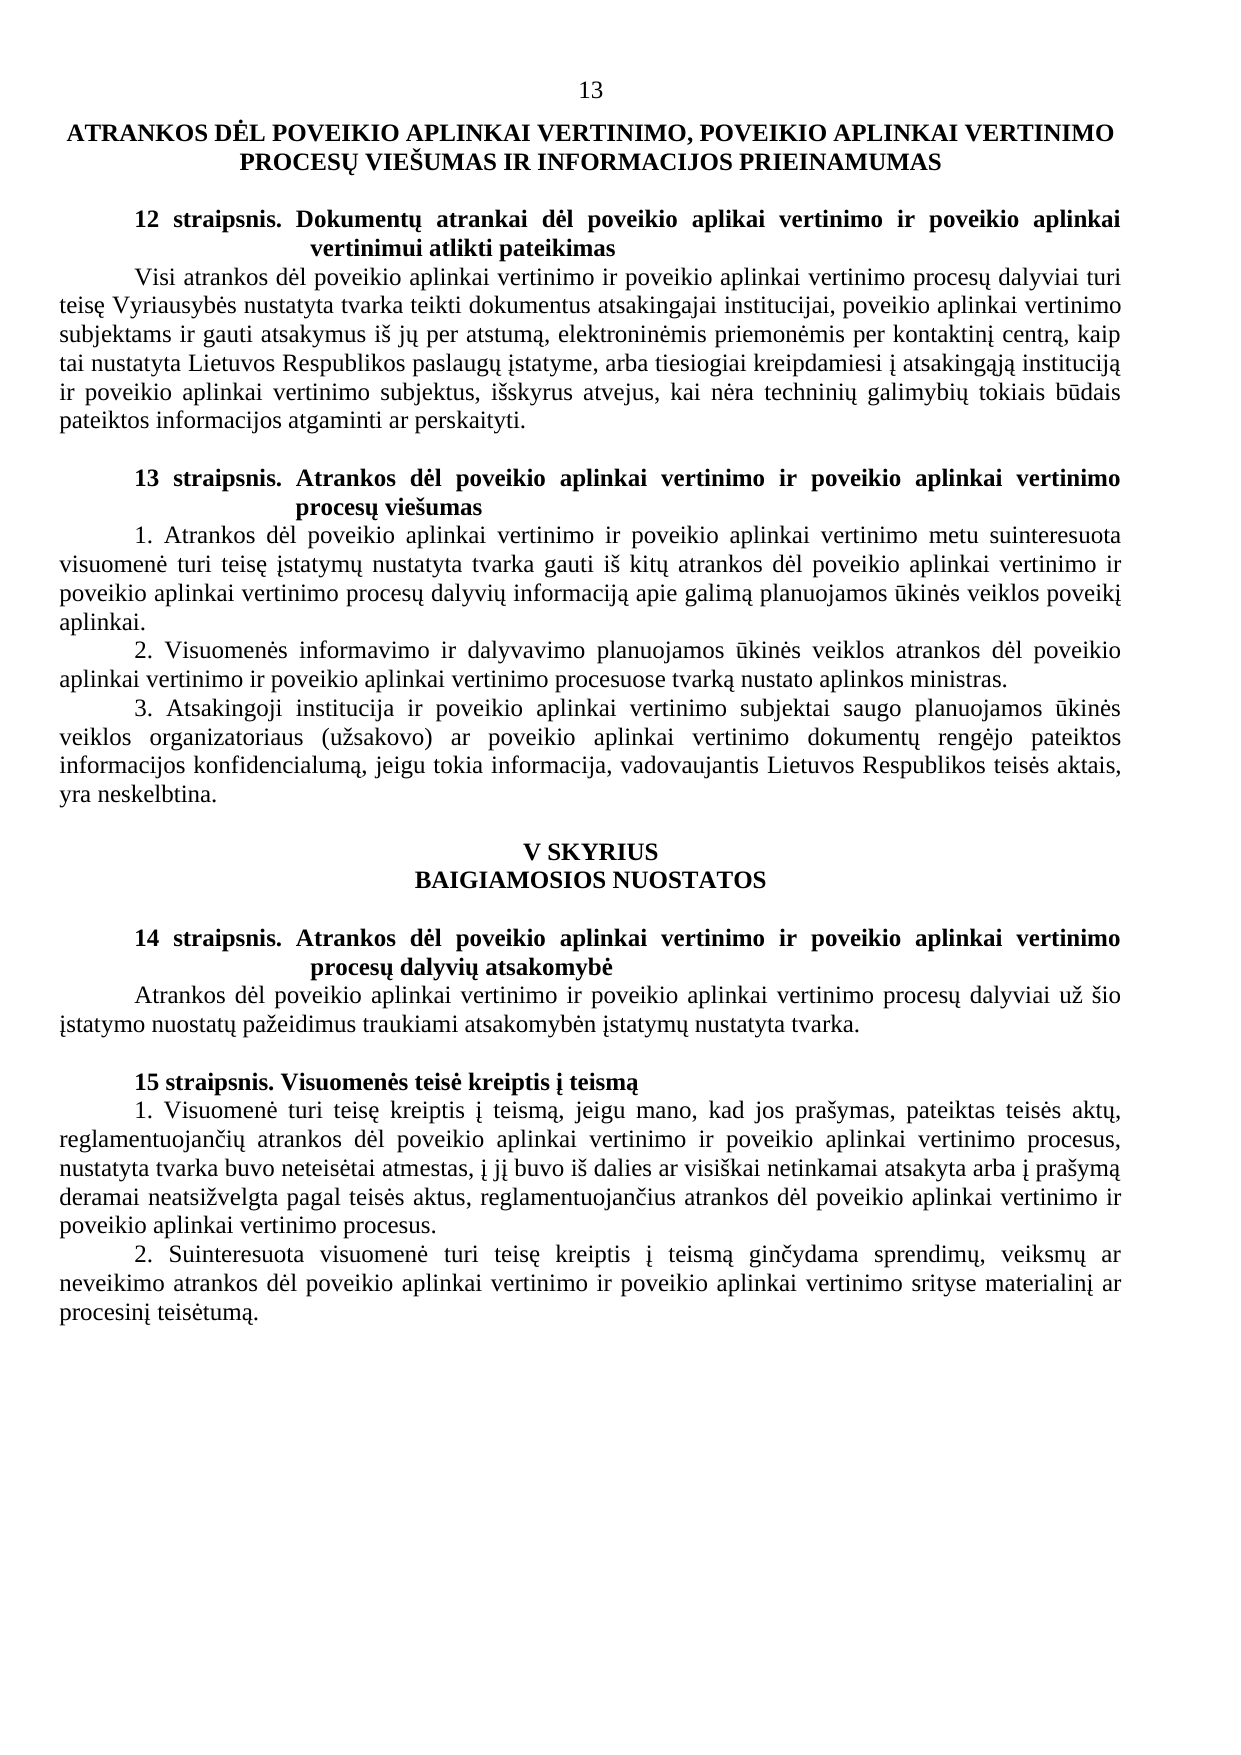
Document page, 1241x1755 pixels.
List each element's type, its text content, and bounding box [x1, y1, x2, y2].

text 1. Atrankos dėl poveikio aplinkai vertinimo ir poveikio aplinkai vertinimo metu suinteresuota visuomenė turi teisę įstatymų nustatyta tvarka gauti iš kitų atrankos dėl poveikio aplinkai vertinimo ir poveikio aplinkai vertinimo procesų dalyvių informaciją apie galimą planuojamos ūkinės veiklos poveikį aplinkai. [59, 521, 1122, 636]
text ATRANKOS DĖL POVEIKIO APLINKAI VERTINIMO, POVEIKIO APLINKAI VERTINIMO PROCESŲ VIEŠUMAS IR INFORMACIJOS PRIEINAMUMAS [59, 118, 1122, 176]
text 1. Visuomenė turi teisę kreiptis į teismą, jeigu mano, kad jos prašymas, pateiktas teisės aktų, reglamentuojančių atrankos dėl poveikio aplinkai vertinimo ir poveikio aplinkai vertinimo procesus, nustatyta tvarka buvo neteisėtai atmestas, į jį buvo iš dalies ar visiškai netinkamai atsakyta arba į prašymą deramai neatsižvelgta pagal teisės aktus, reglamentuojančius atrankos dėl poveikio aplinkai vertinimo ir poveikio aplinkai vertinimo procesus. [59, 1096, 1122, 1239]
text 3. Atsakingoji institucija ir poveikio aplinkai vertinimo subjektai saugo planuojamos ūkinės veiklos organizatoriaus (užsakovo) ar poveikio aplinkai vertinimo dokumentų rengėjo pateiktos informacijos konfidencialumą, jeigu tokia informacija, vadovaujantis Lietuvos Respublikos teisės aktais, yra neskelbtina. [59, 693, 1122, 808]
text BAIGIAMOSIOS NUOSTATOS [59, 866, 1122, 894]
text 12 straipsnis. Dokumentų atrankai dėl poveikio aplikai vertinimo ir poveikio aplinkai vertinimui atlikti pateikimas [134, 204, 1122, 262]
text 2. Visuomenės informavimo ir dalyvavimo planuojamos ūkinės veiklos atrankos dėl poveikio aplinkai vertinimo ir poveikio aplinkai vertinimo procesuose tvarką nustato aplinkos ministras. [59, 636, 1122, 693]
text Visi atrankos dėl poveikio aplinkai vertinimo ir poveikio aplinkai vertinimo procesų dalyviai turi teisę Vyriausybės nustatyta tvarka teikti dokumentus atsakingajai institucijai, poveikio aplinkai vertinimo subjektams ir gauti atsakymus iš jų per atstumą, elektroninėmis priemonėmis per kontaktinį centrą, kaip tai nustatyta Lietuvos Respublikos paslaugų įstatyme, arba tiesiogiai kreipdamiesi į atsakingąją instituciją ir poveikio aplinkai vertinimo subjektus, išskyrus atvejus, kai nėra techninių galimybių tokiais būdais pateiktos informacijos atgaminti ar perskaityti. [59, 262, 1122, 434]
text Atrankos dėl poveikio aplinkai vertinimo ir poveikio aplinkai vertinimo procesų dalyviai už šio įstatymo nuostatų pažeidimus traukiami atsakomybėn įstatymų nustatyta tvarka. [59, 981, 1122, 1038]
text 14 straipsnis. Atrankos dėl poveikio aplinkai vertinimo ir poveikio aplinkai vertinimo procesų dalyvių atsakomybė [134, 923, 1122, 981]
text V SKYRIUS [59, 837, 1122, 866]
text 2. Suinteresuota visuomenė turi teisę kreiptis į teismą ginčydama sprendimų, veiksmų ar neveikimo atrankos dėl poveikio aplinkai vertinimo ir poveikio aplinkai vertinimo srityse materialinį ar procesinį teisėtumą. [59, 1239, 1122, 1326]
text 13 straipsnis. Atrankos dėl poveikio aplinkai vertinimo ir poveikio aplinkai vertinimo procesų viešumas [134, 463, 1122, 521]
text 15 straipsnis. Visuomenės teisė kreiptis į teismą [59, 1067, 1122, 1096]
